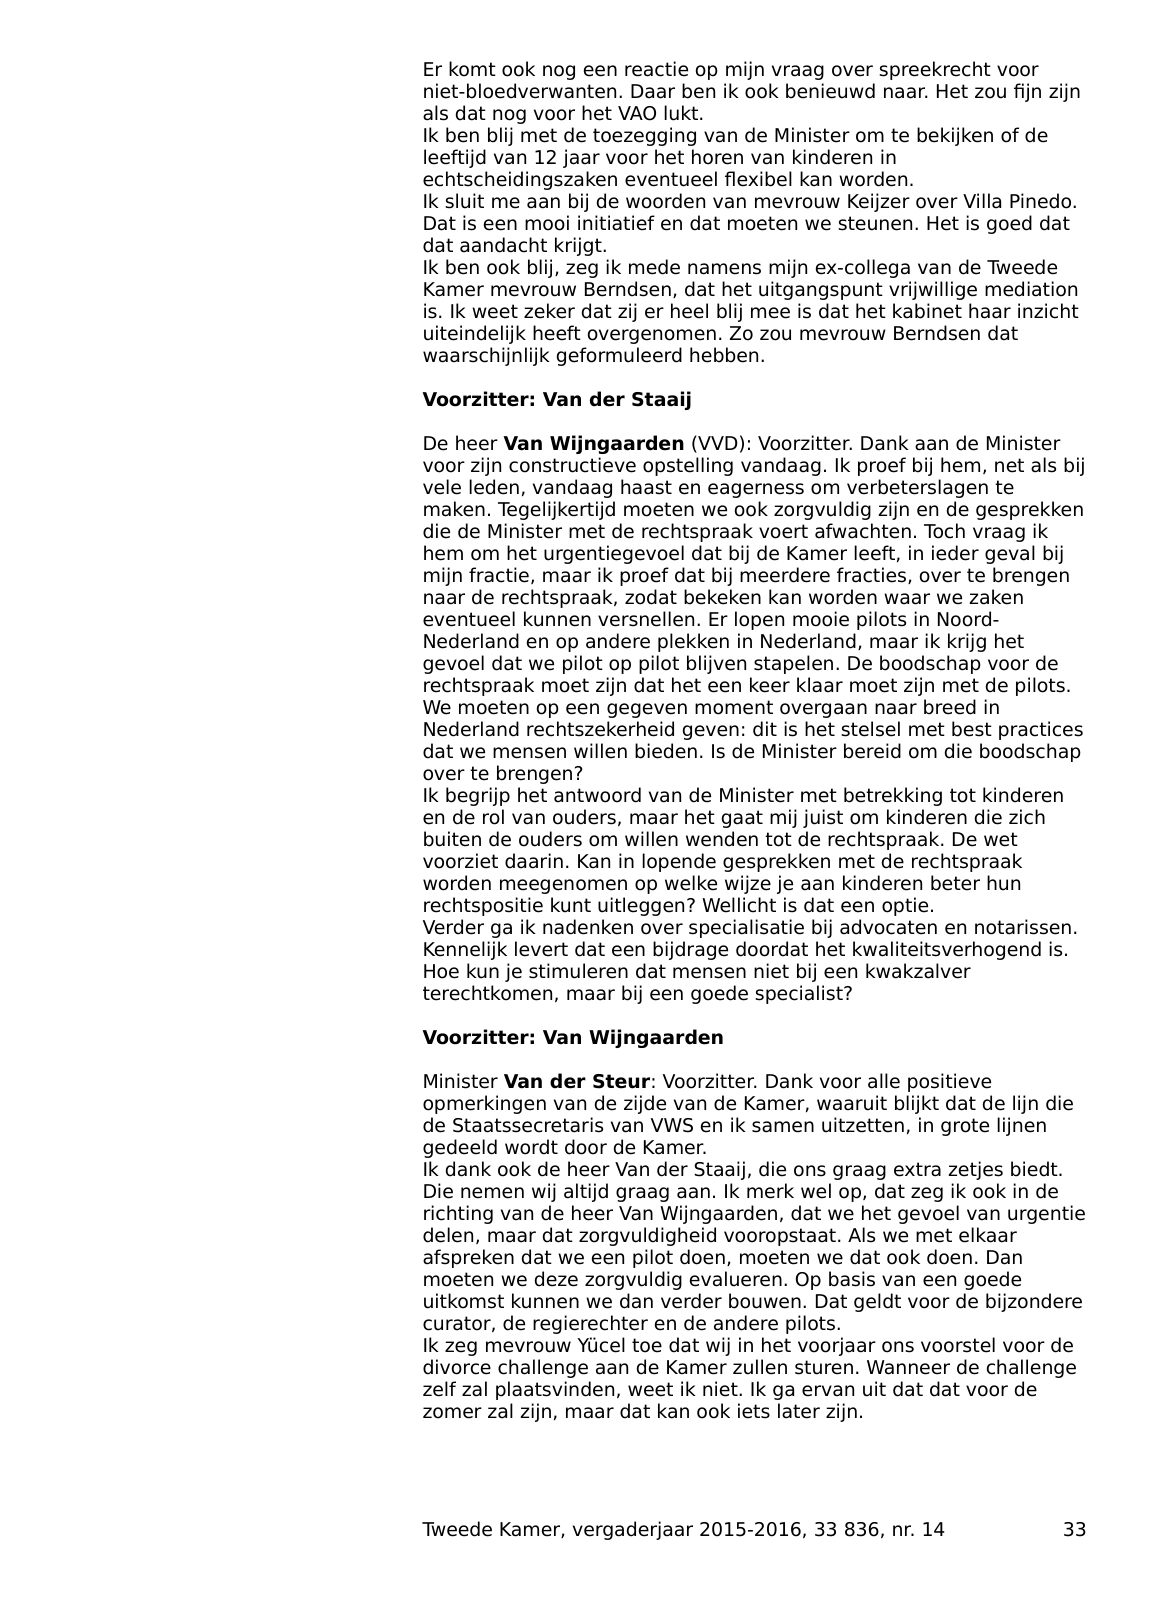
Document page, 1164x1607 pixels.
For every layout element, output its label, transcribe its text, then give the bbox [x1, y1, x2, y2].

text Ik zeg mevrouw Yücel toe dat wij in het voorjaar ons voorstel voor de divorce challenge aan de Kamer zullen sturen. Wanneer de challenge zelf zal plaatsvinden, weet ik niet. Ik ga ervan uit dat dat voor de zomer zal zijn, maar dat kan ook iets later zijn. [422, 1335, 1087, 1423]
subtitle Voorzitter: Van der Staaij [422, 389, 1087, 411]
text De heer Van Wijngaarden (VVD): Voorzitter. Dank aan de Minister voor zijn constructieve opstelling vandaag. Ik proef bij hem, net als bij vele leden, vandaag haast en eagerness om verbeterslagen te maken. Tegelijkertijd moeten we ook zorgvuldig zijn en de gesprekken die de Minister met de rechtspraak voert afwachten. Toch vraag ik hem om het urgentiegevoel dat bij de Kamer leeft, in ieder geval bij mijn fractie, maar ik proef dat bij meerdere fracties, over te brengen naar de rechtspraak, zodat bekeken kan worden waar we zaken eventueel kunnen versnellen. Er lopen mooie pilots in Noord-Nederland en op andere plekken in Nederland, maar ik krijg het gevoel dat we pilot op pilot blijven stapelen. De boodschap voor de rechtspraak moet zijn dat het een keer klaar moet zijn met de pilots. We moeten op een gegeven moment overgaan naar breed in Nederland rechtszekerheid geven: dit is het stelsel met best practices dat we mensen willen bieden. Is de Minister bereid om die boodschap over te brengen? [422, 433, 1087, 785]
text Ik ben ook blij, zeg ik mede namens mijn ex-collega van de Tweede Kamer mevrouw Berndsen, dat het uitgangspunt vrijwillige mediation is. Ik weet zeker dat zij er heel blij mee is dat het kabinet haar inzicht uiteindelijk heeft overgenomen. Zo zou mevrouw Berndsen dat waarschijnlijk geformuleerd hebben. [422, 257, 1087, 367]
text Ik ben blij met de toezegging van de Minister om te bekijken of de leeftijd van 12 jaar voor het horen van kinderen in echtscheidingszaken eventueel flexibel kan worden. [422, 125, 1087, 191]
text Ik begrijp het antwoord van de Minister met betrekking tot kinderen en de rol van ouders, maar het gaat mij juist om kinderen die zich buiten de ouders om willen wenden tot de rechtspraak. De wet voorziet daarin. Kan in lopende gesprekken met de rechtspraak worden meegenomen op welke wijze je aan kinderen beter hun rechtspositie kunt uitleggen? Wellicht is dat een optie. [422, 785, 1087, 917]
text Verder ga ik nadenken over specialisatie bij advocaten en notarissen. Kennelijk levert dat een bijdrage doordat het kwaliteitsverhogend is. Hoe kun je stimuleren dat mensen niet bij een kwakzalver terechtkomen, maar bij een goede specialist? [422, 917, 1087, 1004]
subtitle Voorzitter: Van Wijngaarden [422, 1027, 1087, 1049]
text Ik sluit me aan bij de woorden van mevrouw Keijzer over Villa Pinedo. Dat is een mooi initiatief en dat moeten we steunen. Het is goed dat dat aandacht krijgt. [422, 191, 1087, 257]
text Minister Van der Steur: Voorzitter. Dank voor alle positieve opmerkingen van de zijde van de Kamer, waaruit blijkt dat de lijn die de Staatssecretaris van VWS en ik samen uitzetten, in grote lijnen gedeeld wordt door de Kamer. [422, 1071, 1087, 1159]
text Er komt ook nog een reactie op mijn vraag over spreekrecht voor niet-bloedverwanten. Daar ben ik ook benieuwd naar. Het zou fijn zijn als dat nog voor het VAO lukt. [422, 59, 1087, 125]
text Ik dank ook de heer Van der Staaij, die ons graag extra zetjes biedt. Die nemen wij altijd graag aan. Ik merk wel op, dat zeg ik ook in de richting van de heer Van Wijngaarden, dat we het gevoel van urgentie delen, maar dat zorgvuldigheid vooropstaat. Als we met elkaar afspreken dat we een pilot doen, moeten we dat ook doen. Dan moeten we deze zorgvuldig evalueren. Op basis van een goede uitkomst kunnen we dan verder bouwen. Dat geldt voor de bijzondere curator, de regierechter en de andere pilots. [422, 1159, 1087, 1335]
